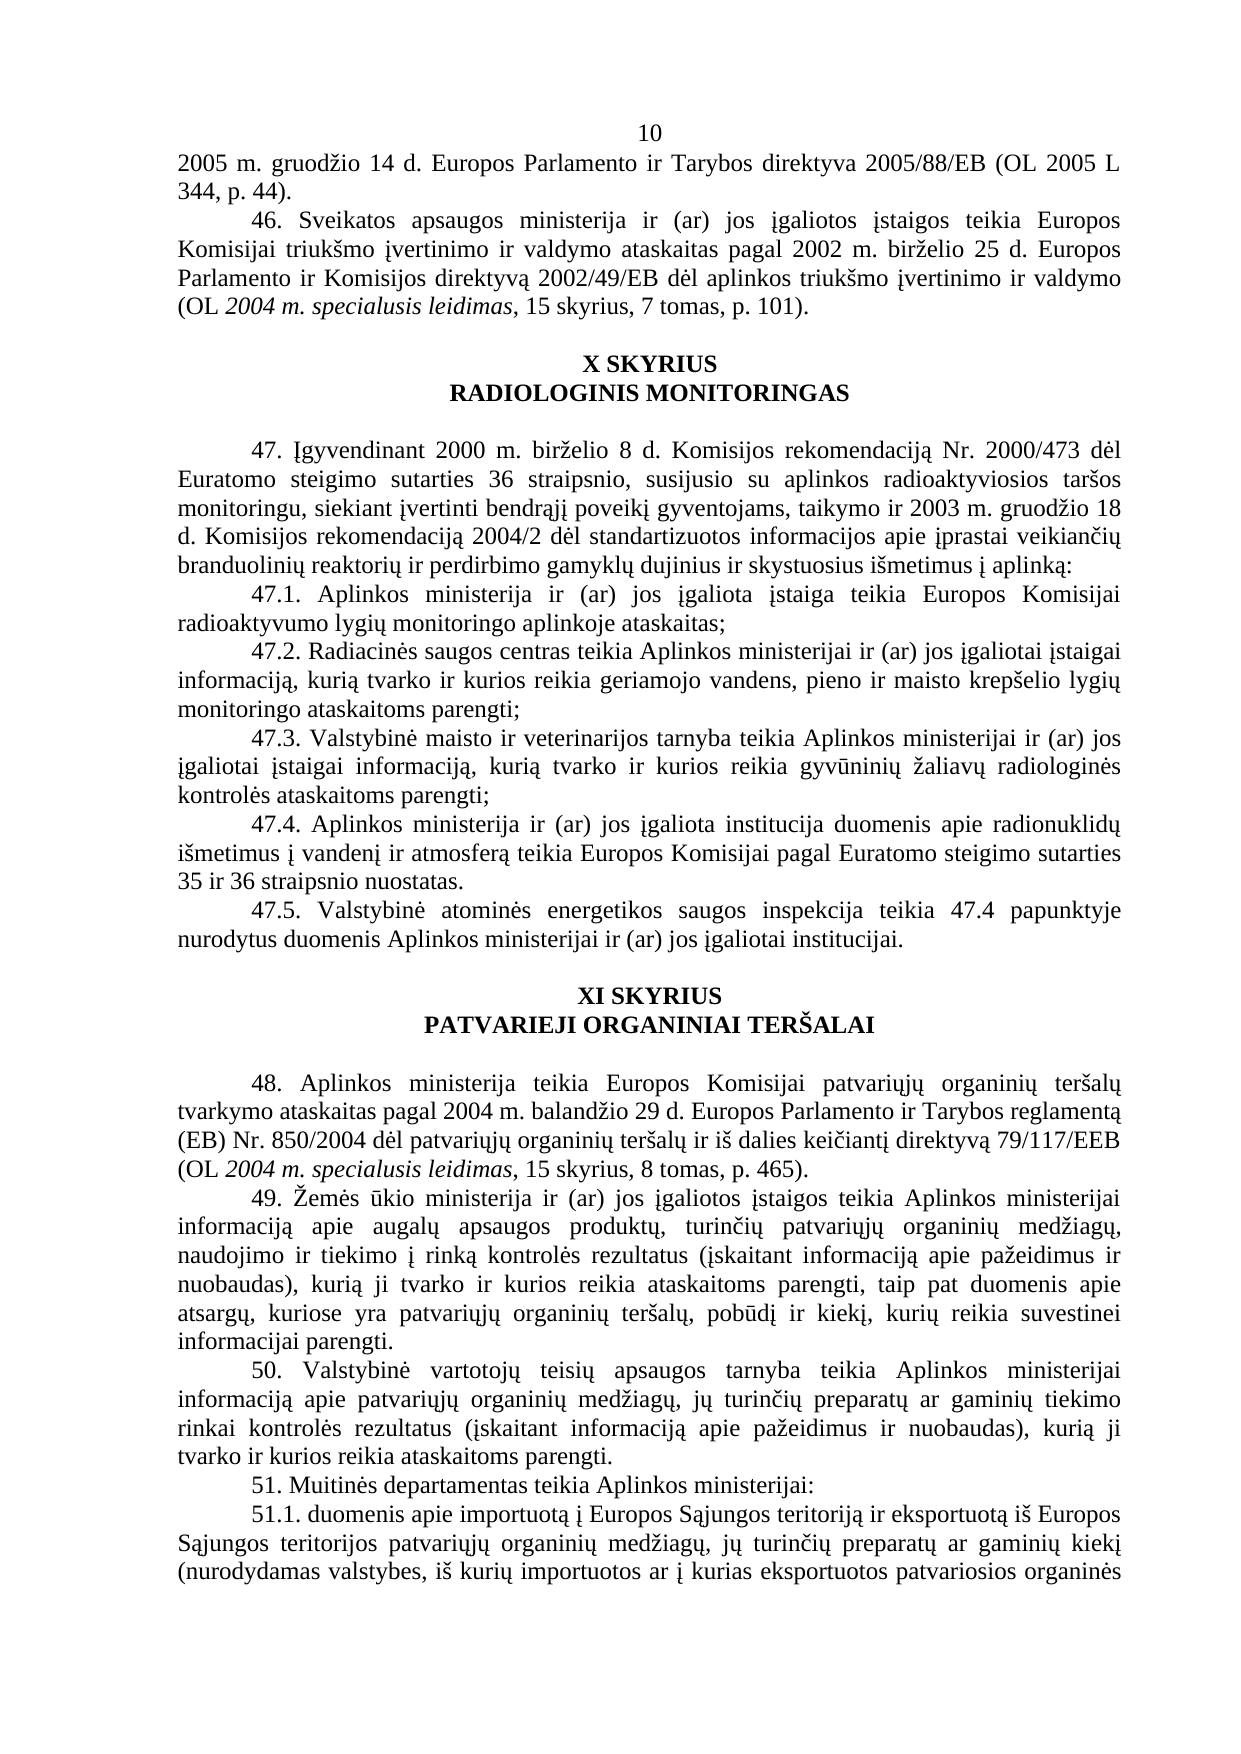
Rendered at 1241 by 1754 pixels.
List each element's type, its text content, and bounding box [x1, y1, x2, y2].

text 47.4. Aplinkos ministerija ir (ar) jos įgaliota institucija duomenis apie radionuklidų išmetimus į vandenį ir atmosferą teikia Europos Komisijai pagal Euratomo steigimo sutarties 35 ir 36 straipsnio nuostatas. [177, 809, 1122, 895]
text PATVARIEJI ORGANINIAI TERŠALAI [177, 1010, 1122, 1039]
text 51. Muitinės departamentas teikia Aplinkos ministerijai: [177, 1470, 1122, 1499]
text 50. Valstybinė vartotojų teisių apsaugos tarnyba teikia Aplinkos ministerijai informaciją apie patvariųjų organinių medžiagų, jų turinčių preparatų ar gaminių tiekimo rinkai kontrolės rezultatus (įskaitant informaciją apie pažeidimus ir nuobaudas), kurią ji tvarko ir kurios reikia ataskaitoms parengti. [177, 1355, 1122, 1470]
text 47. Įgyvendinant 2000 m. birželio 8 d. Komisijos rekomendaciją Nr. 2000/473 dėl Euratomo steigimo sutarties 36 straipsnio, susijusio su aplinkos radioaktyviosios taršos monitoringu, siekiant įvertinti bendrąjį poveikį gyventojams, taikymo ir 2003 m. gruodžio 18 d. Komisijos rekomendaciją 2004/2 dėl standartizuotos informacijos apie įprastai veikiančių branduolinių reaktorių ir perdirbimo gamyklų dujinius ir skystuosius išmetimus į aplinką: [177, 435, 1122, 579]
text 47.1. Aplinkos ministerija ir (ar) jos įgaliota įstaiga teikia Europos Komisijai radioaktyvumo lygių monitoringo aplinkoje ataskaitas; [177, 579, 1122, 636]
text 47.5. Valstybinė atominės energetikos saugos inspekcija teikia 47.4 papunktyje nurodytus duomenis Aplinkos ministerijai ir (ar) jos įgaliotai institucijai. [177, 895, 1122, 953]
text XI SKYRIUS [177, 981, 1122, 1010]
text 48. Aplinkos ministerija teikia Europos Komisijai patvariųjų organinių teršalų tvarkymo ataskaitas pagal 2004 m. balandžio 29 d. Europos Parlamento ir Tarybos reglamentą (EB) Nr. 850/2004 dėl patvariųjų organinių teršalų ir iš dalies keičiantį direktyvą 79/117/EEB (OL 2004 m. specialusis leidimas, 15 skyrius, 8 tomas, p. 465). [177, 1068, 1122, 1183]
text X SKYRIUS [177, 349, 1122, 378]
text 49. Žemės ūkio ministerija ir (ar) jos įgaliotos įstaigos teikia Aplinkos ministerijai informaciją apie augalų apsaugos produktų, turinčių patvariųjų organinių medžiagų, naudojimo ir tiekimo į rinką kontrolės rezultatus (įskaitant informaciją apie pažeidimus ir nuobaudas), kurią ji tvarko ir kurios reikia ataskaitoms parengti, taip pat duomenis apie atsargų, kuriose yra patvariųjų organinių teršalų, pobūdį ir kiekį, kurių reikia suvestinei informacijai parengti. [177, 1183, 1122, 1355]
text 2005 m. gruodžio 14 d. Europos Parlamento ir Tarybos direktyva 2005/88/EB (OL 2005 L 344, p. 44). [177, 148, 1122, 205]
text 51.1. duomenis apie importuotą į Europos Sąjungos teritoriją ir eksportuotą iš Europos Sąjungos teritorijos patvariųjų organinių medžiagų, jų turinčių preparatų ar gaminių kiekį (nurodydamas valstybes, iš kurių importuotos ar į kurias eksportuotos patvariosios organinės [177, 1499, 1122, 1585]
text RADIOLOGINIS MONITORINGAS [177, 378, 1122, 406]
text 46. Sveikatos apsaugos ministerija ir (ar) jos įgaliotos įstaigos teikia Europos Komisijai triukšmo įvertinimo ir valdymo ataskaitas pagal 2002 m. birželio 25 d. Europos Parlamento ir Komisijos direktyvą 2002/49/EB dėl aplinkos triukšmo įvertinimo ir valdymo (OL 2004 m. specialusis leidimas, 15 skyrius, 7 tomas, p. 101). [177, 205, 1122, 320]
text 47.3. Valstybinė maisto ir veterinarijos tarnyba teikia Aplinkos ministerijai ir (ar) jos įgaliotai įstaigai informaciją, kurią tvarko ir kurios reikia gyvūninių žaliavų radiologinės kontrolės ataskaitoms parengti; [177, 723, 1122, 809]
text 47.2. Radiacinės saugos centras teikia Aplinkos ministerijai ir (ar) jos įgaliotai įstaigai informaciją, kurią tvarko ir kurios reikia geriamojo vandens, pieno ir maisto krepšelio lygių monitoringo ataskaitoms parengti; [177, 636, 1122, 723]
